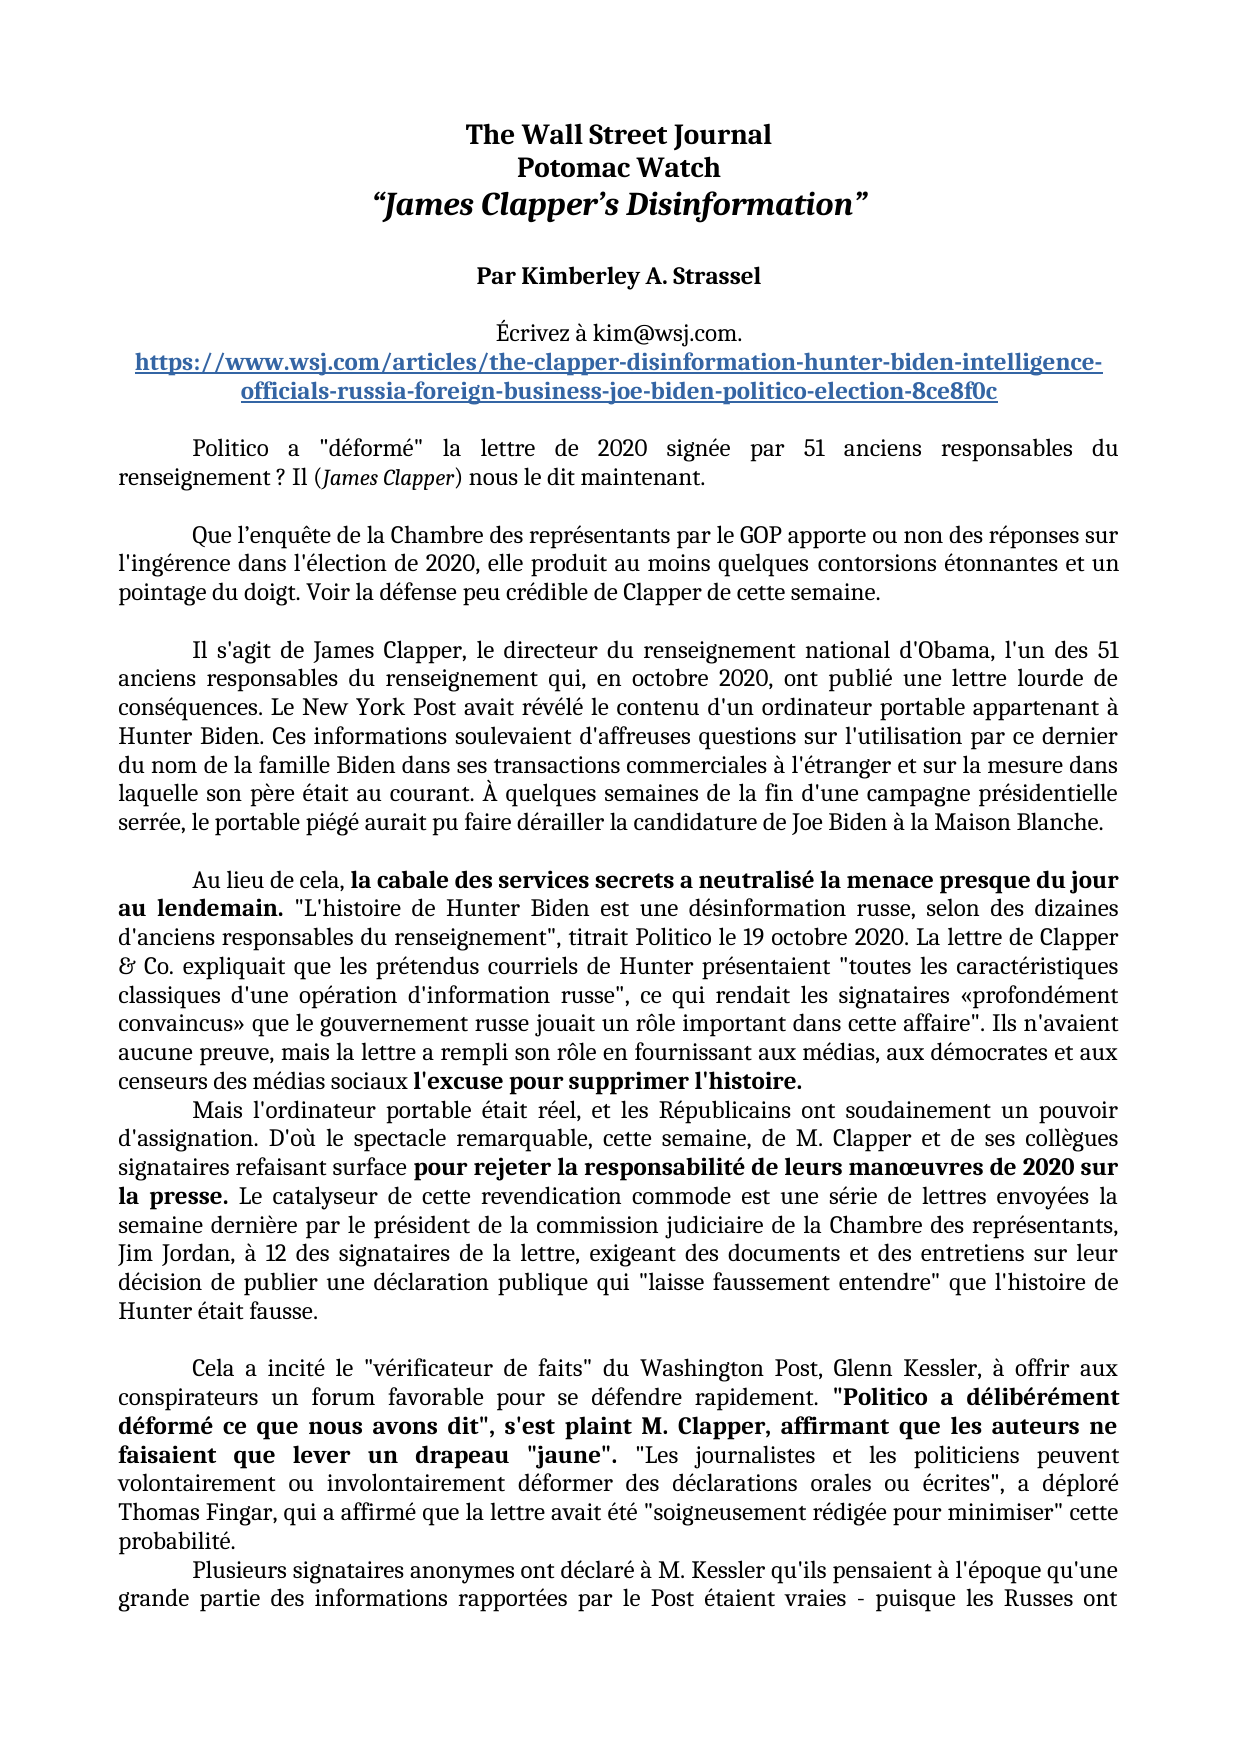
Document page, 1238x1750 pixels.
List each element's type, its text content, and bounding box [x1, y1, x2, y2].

text Politico a "déformé" la lettre de 2020 signée par 51 anciens responsables du renseignement ? Il (James Clapper) nous le dit maintenant. [118, 434, 1120, 492]
text The Wall Street Journal [118, 118, 1120, 152]
text Plusieurs signataires anonymes ont déclaré à M. Kessler qu'ils pensaient à l'époque qu'une grande partie des informations rapportées par le Post étaient vraies - puisque les Russes ont [118, 1556, 1120, 1613]
text Que l’enquête de la Chambre des représentants par le GOP apporte ou non des réponses sur l'ingérence dans l'élection de 2020, elle produit au moins quelques contorsions étonnantes et un pointage du doigt. Voir la défense peu crédible de Clapper de cette semaine. [118, 521, 1120, 607]
text Écrivez à kim@wsj.com. [118, 319, 1120, 348]
text https://www.wsj.com/articles/the-clapper-disinformation-hunter-biden-intelligence-officials-russia-foreign-business-joe-biden-politico-election-8ce8f0c [118, 348, 1120, 406]
text “James Clapper’s Disinformation” [118, 185, 1120, 223]
text Cela a incité le "vérificateur de faits" du Washington Post, Glenn Kessler, à offrir aux conspirateurs un forum favorable pour se défendre rapidement. "Politico a délibérément déformé ce que nous avons dit", s'est plaint M. Clapper, affirmant que les auteurs ne faisaient que lever un drapeau "jaune". "Les journalistes et les politiciens peuvent volontairement ou involontairement déformer des déclarations orales ou écrites", a déploré Thomas Fingar, qui a affirmé que la lettre avait été "soigneusement rédigée pour minimiser" cette probabilité. [118, 1354, 1120, 1556]
text Mais l'ordinateur portable était réel, et les Républicains ont soudainement un pouvoir d'assignation. D'où le spectacle remarquable, cette semaine, de M. Clapper et de ses collègues signataires refaisant surface pour rejeter la responsabilité de leurs manœuvres de 2020 sur la presse. Le catalyseur de cette revendication commode est une série de lettres envoyées la semaine dernière par le président de la commission judiciaire de la Chambre des représentants, Jim Jordan, à 12 des signataires de la lettre, exigeant des documents et des entretiens sur leur décision de publier une déclaration publique qui "laisse faussement entendre" que l'histoire de Hunter était fausse. [118, 1096, 1120, 1326]
text Au lieu de cela, la cabale des services secrets a neutralisé la menace presque du jour au lendemain. "L'histoire de Hunter Biden est une désinformation russe, selon des dizaines d'anciens responsables du renseignement", titrait Politico le 19 octobre 2020. La lettre de Clapper & Co. expliquait que les prétendus courriels de Hunter présentaient "toutes les caractéristiques classiques d'une opération d'information russe", ce qui rendait les signataires «profondément convaincus» que le gouvernement russe jouait un rôle important dans cette affaire". Ils n'avaient aucune preuve, mais la lettre a rempli son rôle en fournissant aux médias, aux démocrates et aux censeurs des médias sociaux l'excuse pour supprimer l'histoire. [118, 866, 1120, 1096]
text Potomac Watch [118, 152, 1120, 185]
text Il s'agit de James Clapper, le directeur du renseignement national d'Obama, l'un des 51 anciens responsables du renseignement qui, en octobre 2020, ont publié une lettre lourde de conséquences. Le New York Post avait révélé le contenu d'un ordinateur portable appartenant à Hunter Biden. Ces informations soulevaient d'affreuses questions sur l'utilisation par ce dernier du nom de la famille Biden dans ses transactions commerciales à l'étranger et sur la mesure dans laquelle son père était au courant. À quelques semaines de la fin d'une campagne présidentielle serrée, le portable piégé aurait pu faire dérailler la candidature de Joe Biden à la Maison Blanche. [118, 636, 1120, 837]
text Par Kimberley A. Strassel [118, 262, 1120, 291]
